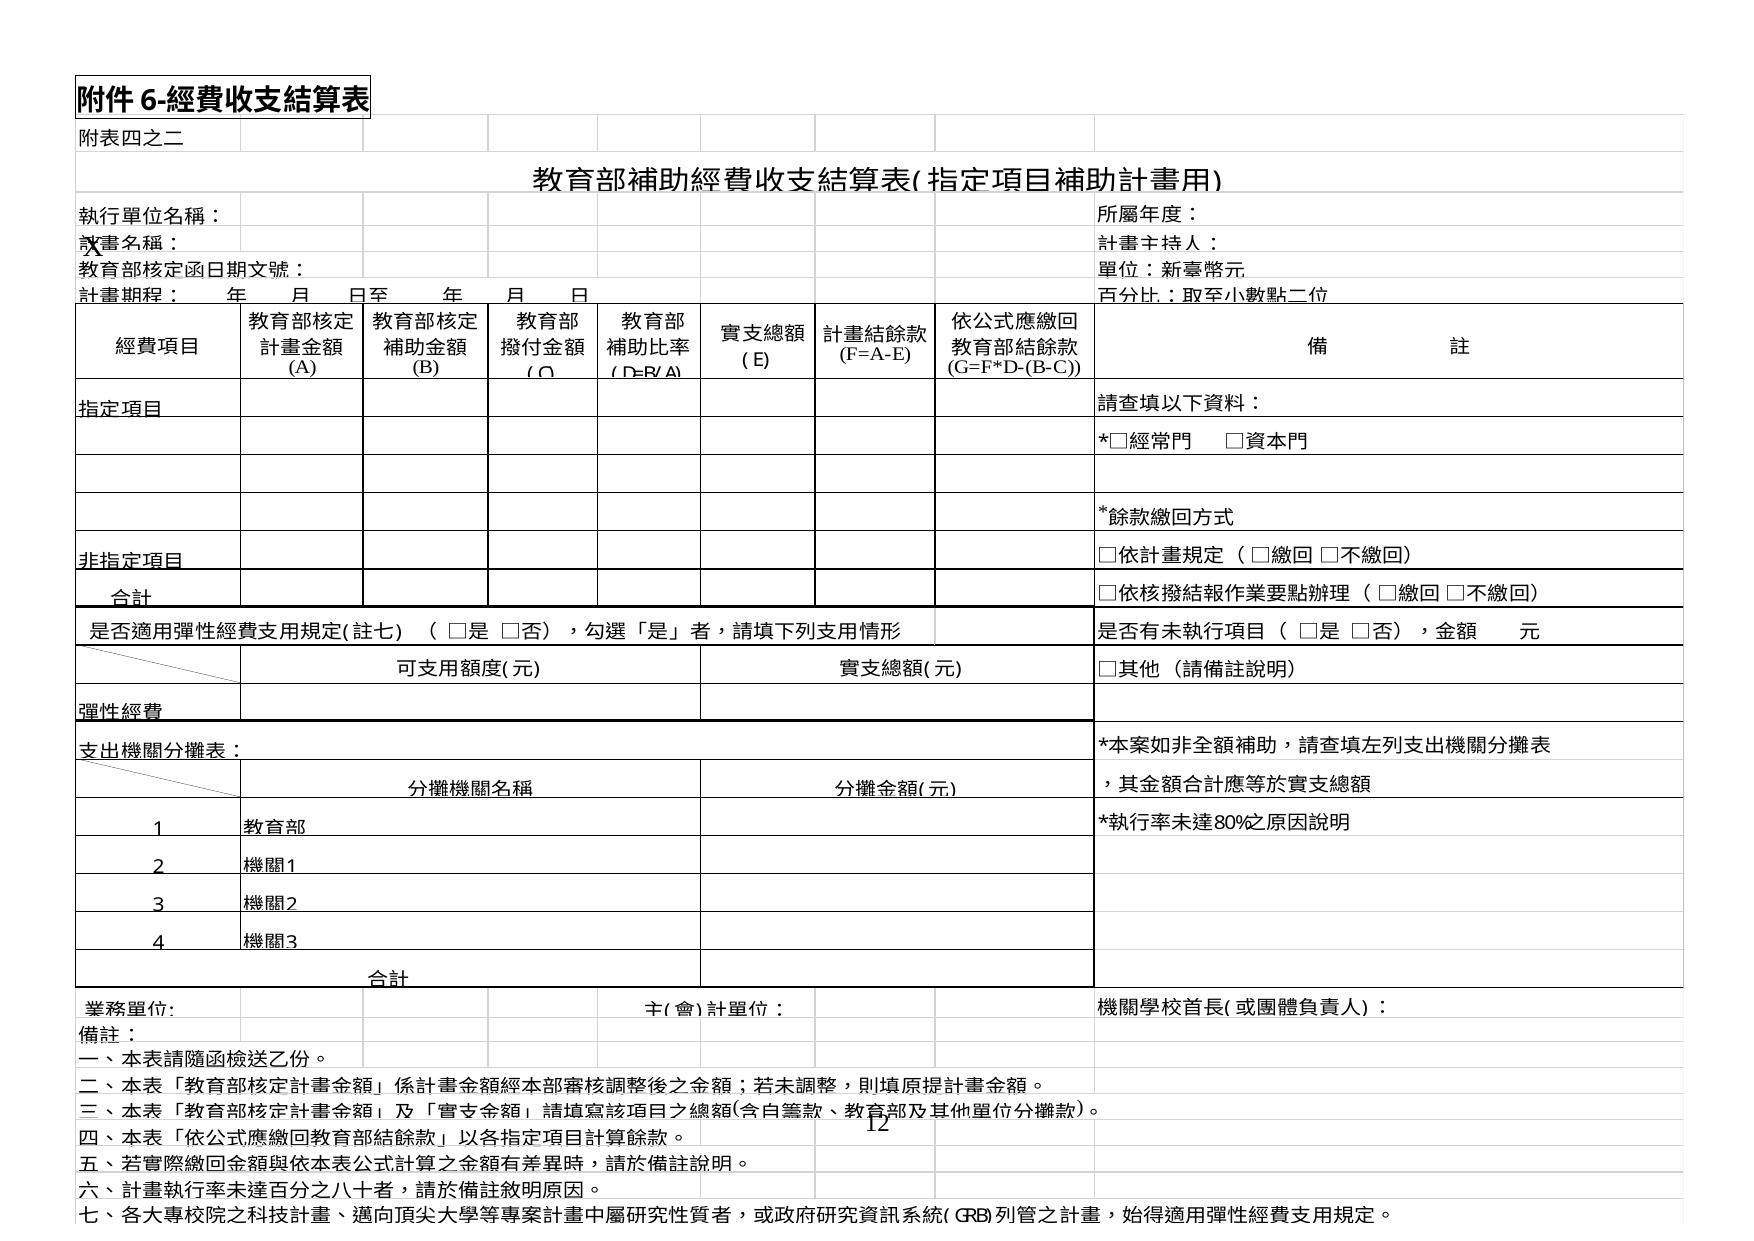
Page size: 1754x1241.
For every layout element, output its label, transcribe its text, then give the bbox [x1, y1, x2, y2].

text [371, 75, 1679, 119]
text X [75, 229, 1679, 263]
text 附件6-經費收支結算表 [76, 76, 370, 118]
